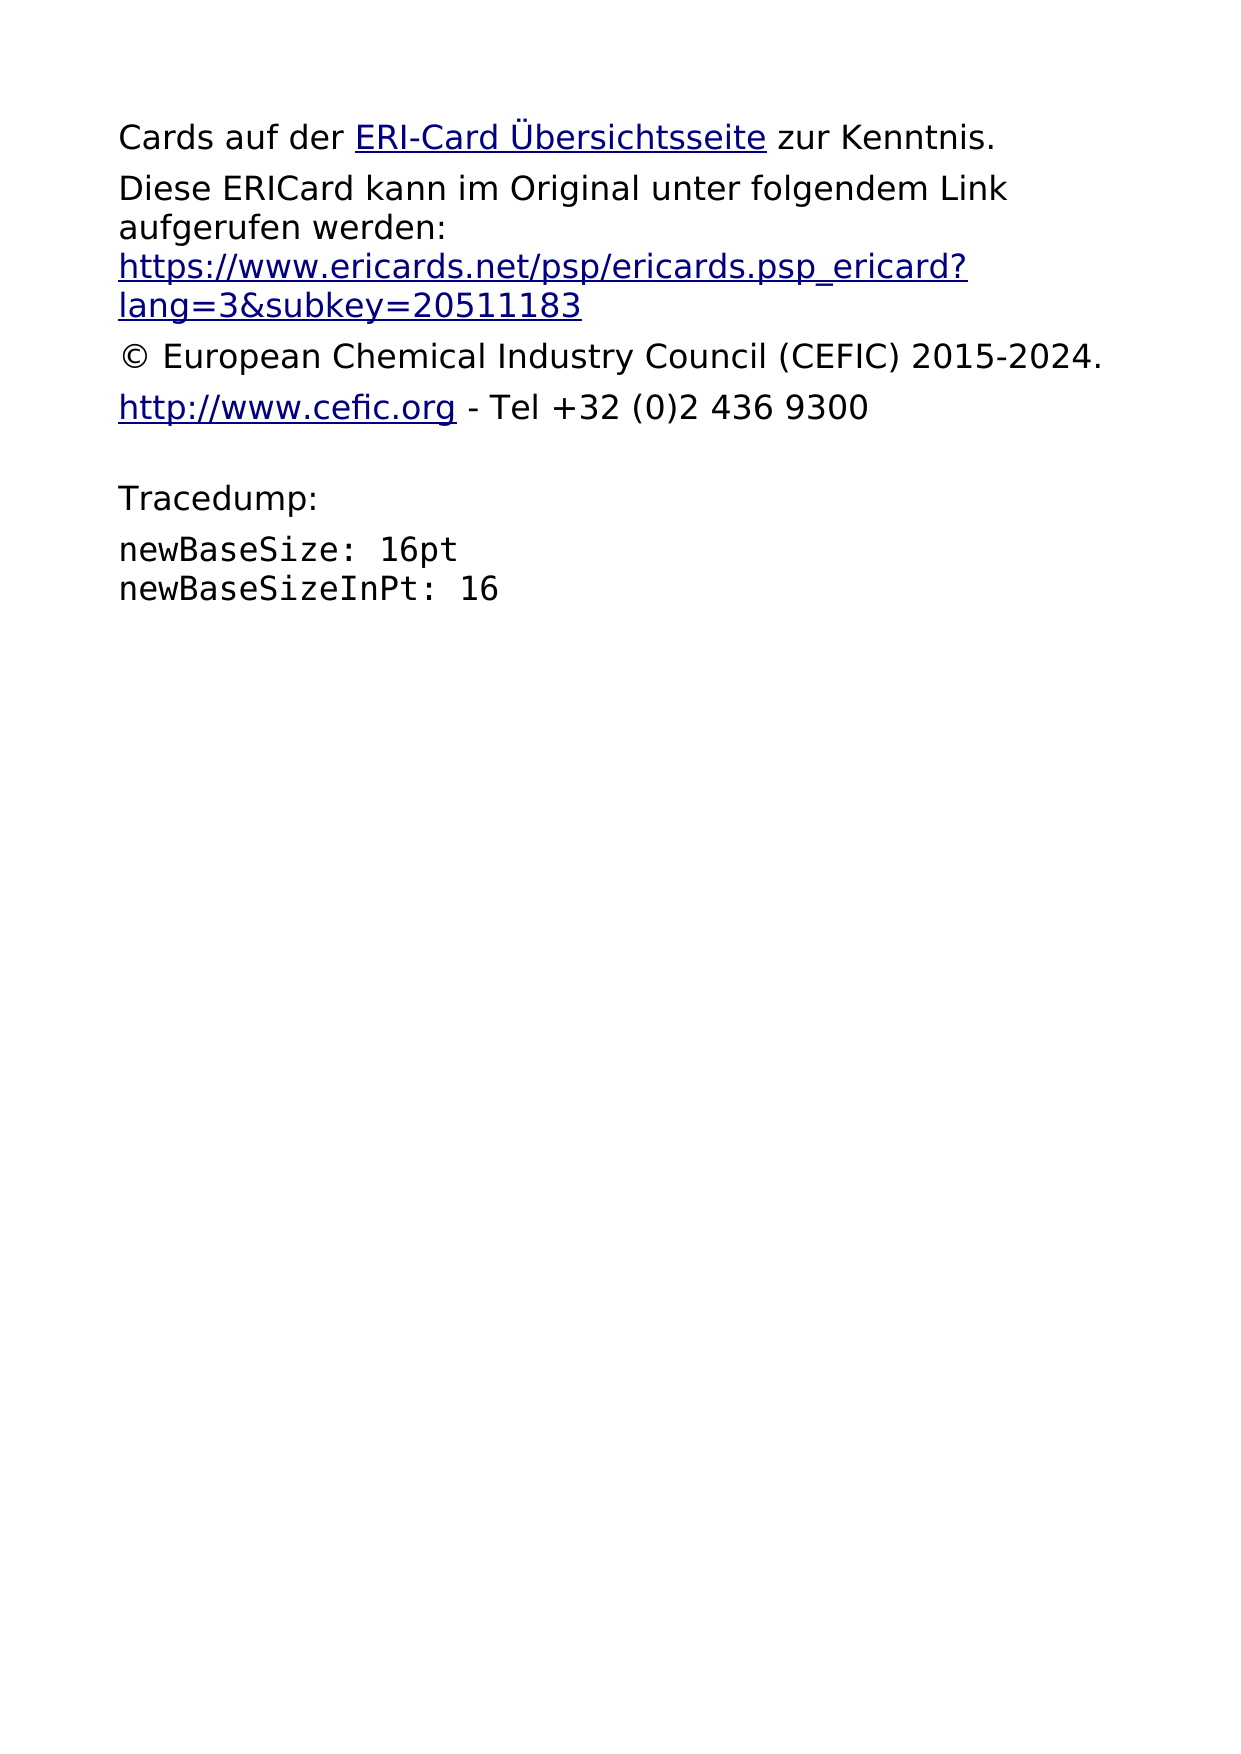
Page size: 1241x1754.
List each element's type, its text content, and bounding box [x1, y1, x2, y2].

text Diese ERICard kann im Original unter folgendem Link aufgerufen werden: https://www.ericards.net/psp/ericards.psp_ericard?lang=3&subkey=20511183 [118, 169, 1122, 325]
text Cards auf der ERI-Card Übersichtsseite zur Kenntnis. [118, 118, 1122, 157]
text © European Chemical Industry Council (CEFIC) 2015-2024. [118, 337, 1122, 376]
text newBaseSize: 16pt newBaseSizeInPt: 16 [118, 530, 1122, 608]
text http://www.cefic.org - Tel +32 (0)2 436 9300 [118, 389, 1122, 428]
text Tracedump: [118, 440, 1122, 518]
